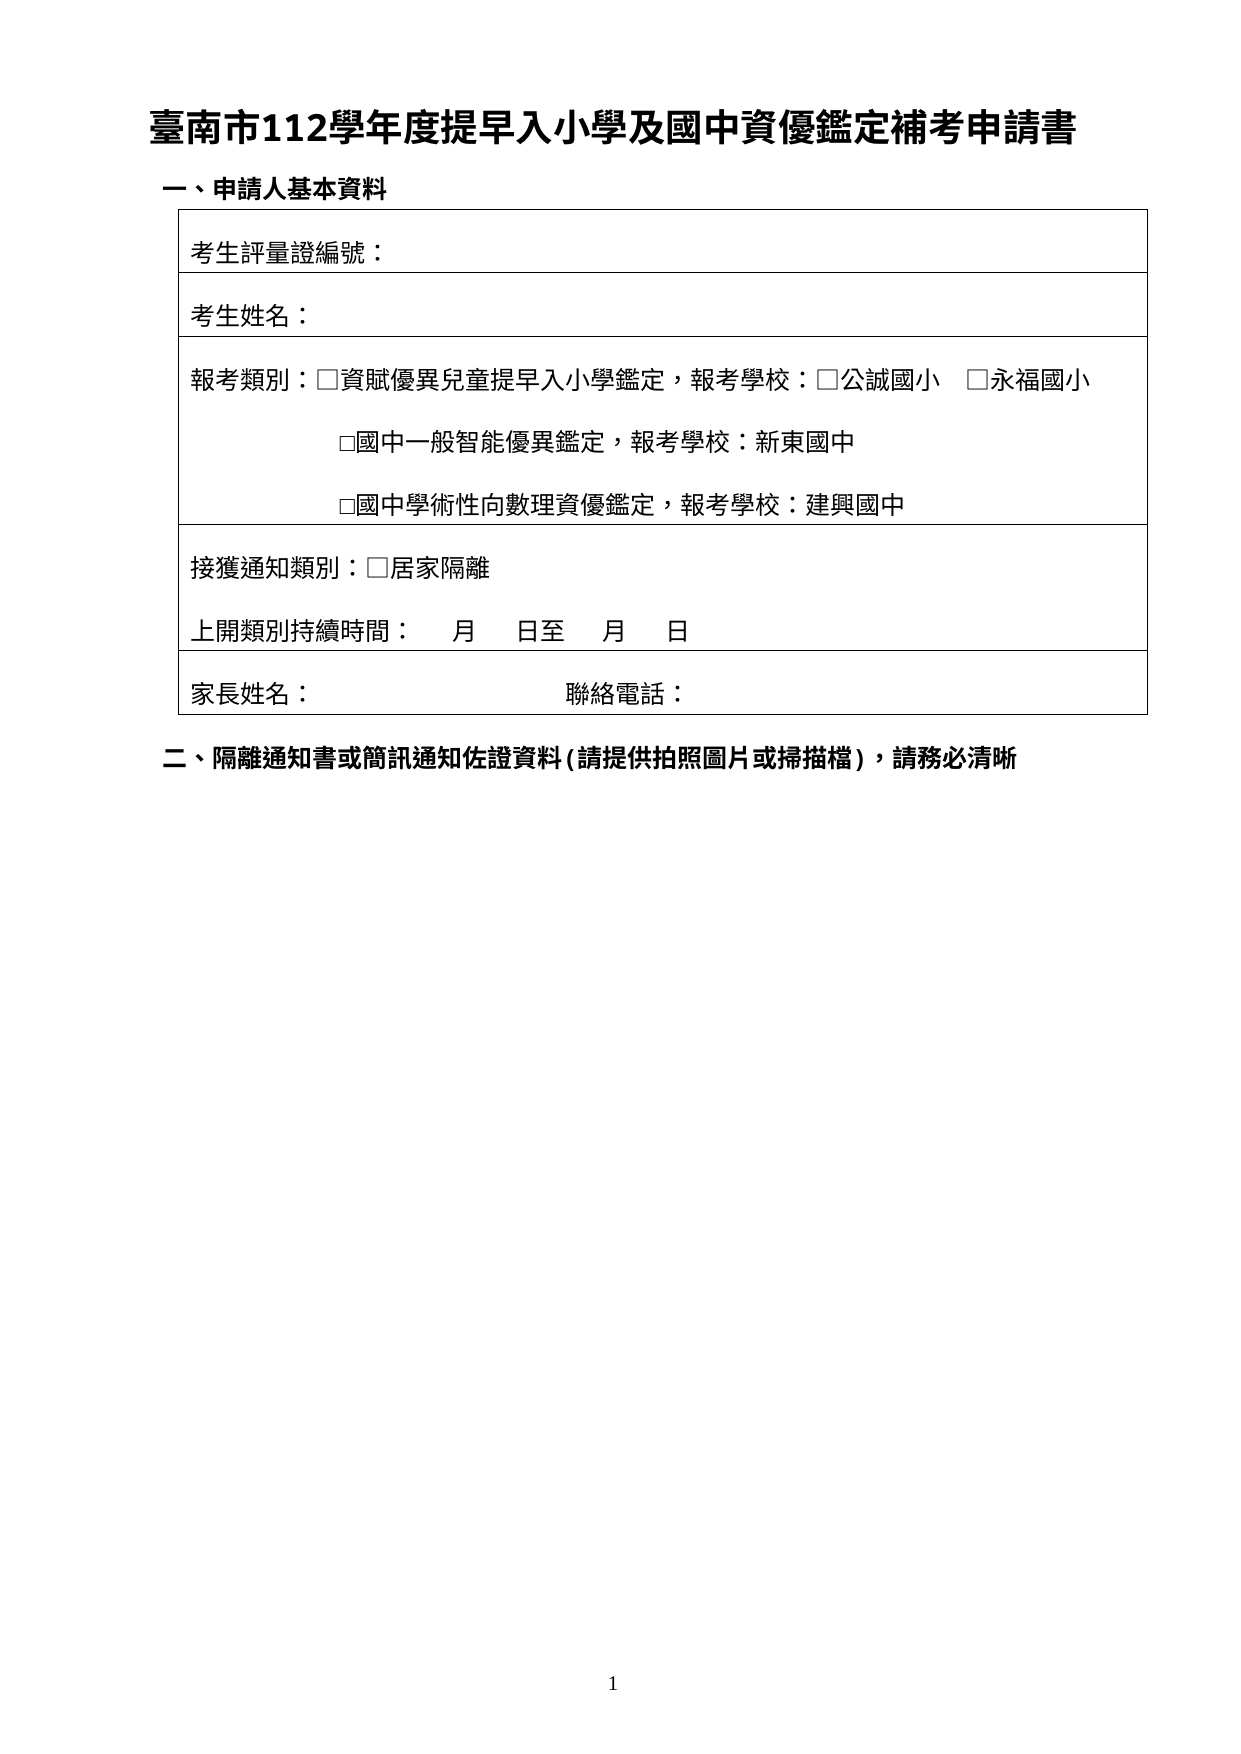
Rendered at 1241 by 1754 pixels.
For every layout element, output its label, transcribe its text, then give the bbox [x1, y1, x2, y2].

table_cell 接獲通知類別：□居家隔離 上開類別持續時間： 月 日至 月 日 [179, 525, 1147, 650]
text 一、申請人基本資料 [162, 146, 1122, 209]
text 臺南市112學年度提早入小學及國中資優鑑定補考申請書 [103, 84, 1122, 146]
text 二、隔離通知書或簡訊通知佐證資料(請提供拍照圖片或掃描檔)，請務必清晰 [162, 715, 1122, 777]
table_header 考生評量證編號： [179, 210, 1147, 272]
table_cell 考生姓名： [179, 273, 1147, 336]
table_cell 報考類別：□資賦優異兒童提早入小學鑑定，報考學校：□公誠國小 □永福國小 □國中一般智能優異鑑定，報考學校：新東國中 □國中學術性向數理資優鑑定，報考學校：建興國中 [179, 337, 1147, 524]
table_cell 家長姓名： 聯絡電話： [179, 651, 1147, 714]
